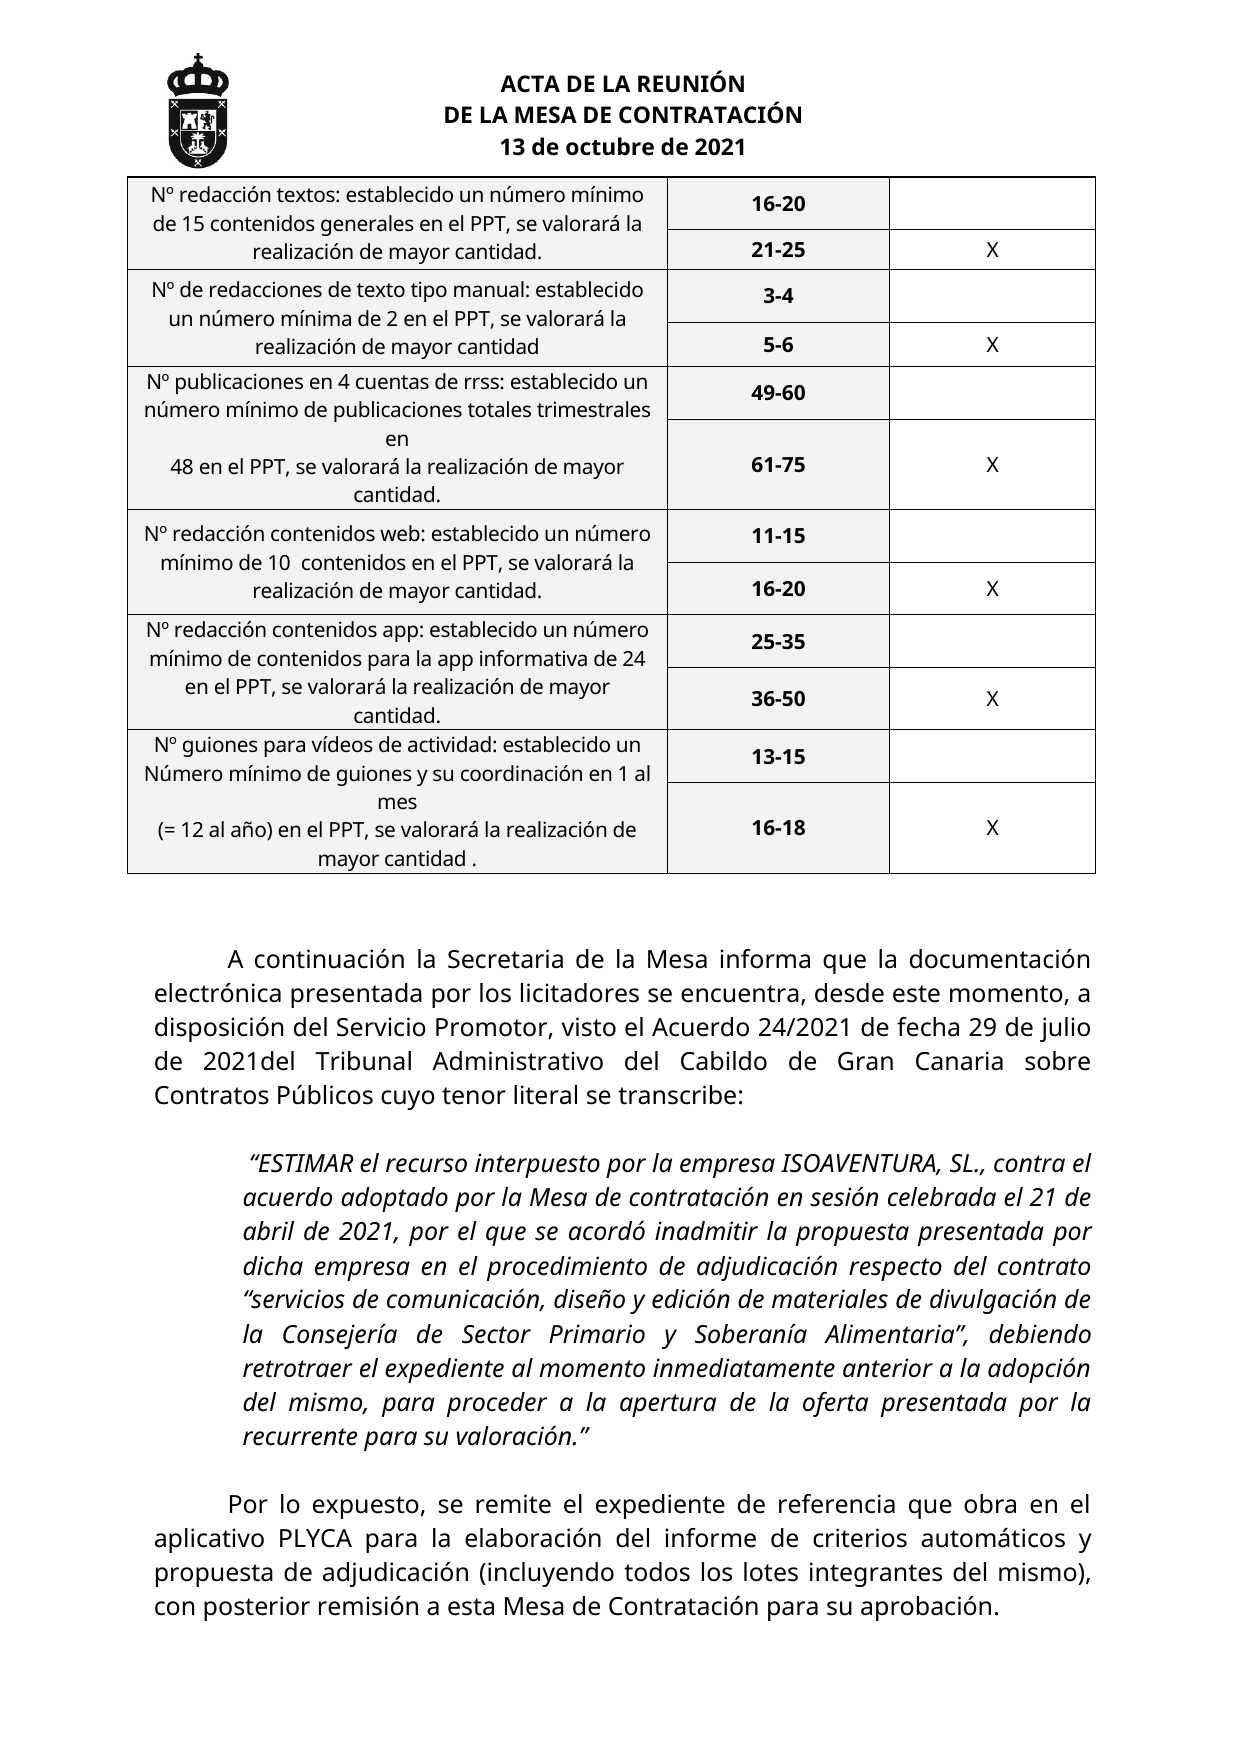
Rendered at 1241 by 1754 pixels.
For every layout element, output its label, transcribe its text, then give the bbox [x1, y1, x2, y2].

text A continuación la Secretaria de la Mesa informa que la documentación electrónica presentada por los licitadores se encuentra, desde este momento, a disposición del Servicio Promotor, visto el Acuerdo 24/2021 de fecha 29 de julio de 2021del Tribunal Administrativo del Cabildo de Gran Canaria sobre Contratos Públicos cuyo tenor literal se transcribe: [153, 942, 1093, 1112]
table_cell X [890, 323, 1095, 366]
table_cell 13-15 [668, 730, 889, 782]
table_cell Nº redacción contenidos web: establecido un número mínimo de 10 contenidos en el PPT, se valorará la realización de mayor cantidad. [128, 510, 667, 614]
table_cell [890, 367, 1095, 418]
table_cell 3-4 [668, 270, 889, 322]
table_cell 16-18 [668, 783, 889, 872]
table_cell X [890, 230, 1095, 269]
table_cell 49-60 [668, 367, 889, 418]
table_cell 25-35 [668, 615, 889, 667]
table_cell 21-25 [668, 230, 889, 269]
table_cell [890, 270, 1095, 322]
table_cell X [890, 783, 1095, 872]
table_cell Nº de redacciones de texto tipo manual: establecido un número mínima de 2 en el PPT, se valorará la realización de mayor cantidad [128, 270, 667, 366]
table_cell Nº guiones para vídeos de actividad: establecido un Número mínimo de guiones y su coordinación en 1 al mes (= 12 al año) en el PPT, se valorará la realización de mayor cantidad . [128, 730, 667, 872]
table_cell 16-20 [668, 178, 889, 229]
table_cell [890, 615, 1095, 667]
text Por lo expuesto, se remite el expediente de referencia que obra en el aplicativo PLYCA para la elaboración del informe de criterios automáticos y propuesta de adjudicación (incluyendo todos los lotes integrantes del mismo), con posterior remisión a esta Mesa de Contratación para su aprobación. [153, 1487, 1093, 1623]
table_cell [890, 730, 1095, 782]
table_cell X [890, 668, 1095, 729]
table_cell 16-20 [668, 563, 889, 614]
table_cell Nº redacción contenidos app: establecido un número mínimo de contenidos para la app informativa de 24 en el PPT, se valorará la realización de mayor cantidad. [128, 615, 667, 729]
table_cell 61-75 [668, 420, 889, 509]
table_cell X [890, 563, 1095, 614]
table_cell X [890, 420, 1095, 509]
table_cell [890, 178, 1095, 229]
table_cell 5-6 [668, 323, 889, 366]
table_cell Nº redacción textos: establecido un número mínimo de 15 contenidos generales en el PPT, se valorará la realización de mayor cantidad. [128, 178, 667, 269]
text “ESTIMAR el recurso interpuesto por la empresa ISOAVENTURA, SL., contra el acuerdo adoptado por la Mesa de contratación en sesión celebrada el 21 de abril de 2021, por el que se acordó inadmitir la propuesta presentada por dicha empresa en el procedimiento de adjudicación respecto del contrato “servicios de comunicación, diseño y edición de materiales de divulgación de la Consejería de Sector Primario y Soberanía Alimentaria”, debiendo retrotraer el expediente al momento inmediatamente anterior a la adopción del mismo, para proceder a la apertura de la oferta presentada por la recurrente para su valoración.” [242, 1146, 1093, 1452]
table_cell [890, 510, 1095, 562]
table_cell Nº publicaciones en 4 cuentas de rrss: establecido un número mínimo de publicaciones totales trimestrales en 48 en el PPT, se valorará la realización de mayor cantidad. [128, 367, 667, 509]
picture [164, 50, 231, 171]
table_cell 11-15 [668, 510, 889, 562]
table_cell 36-50 [668, 668, 889, 729]
